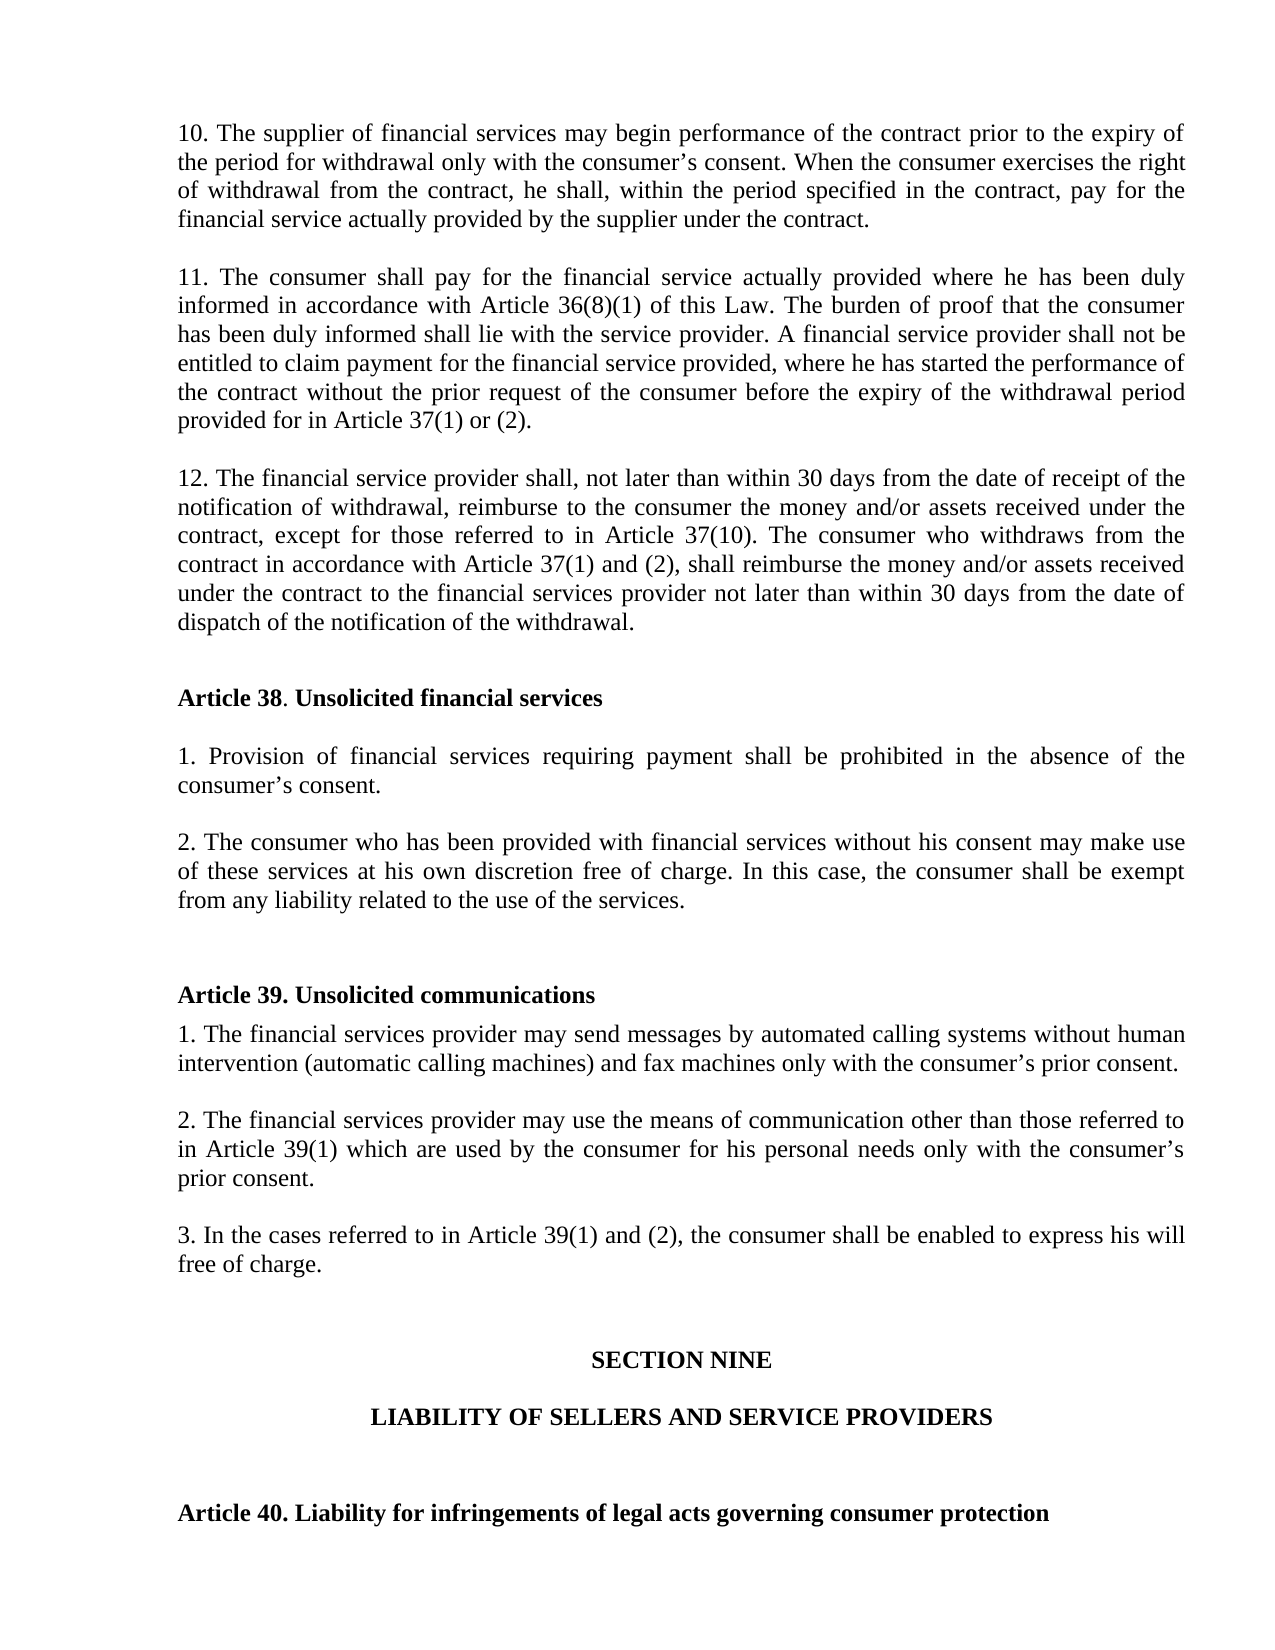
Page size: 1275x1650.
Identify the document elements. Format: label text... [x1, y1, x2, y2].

text 2. The financial services provider may use the means of communication other than those referred to in Article 39(1) which are used by the consumer for his personal needs only with the consumer’s prior consent. [177, 1105, 1186, 1191]
text 11. The consumer shall pay for the financial service actually provided where he has been duly informed in accordance with Article 36(8)(1) of this Law. The burden of proof that the consumer has been duly informed shall lie with the service provider. A financial service provider shall not be entitled to claim payment for the financial service provided, where he has started the performance of the contract without the prior request of the consumer before the expiry of the withdrawal period provided for in Article 37(1) or (2). [177, 262, 1186, 434]
text Article 38. Unsolicited financial services [177, 683, 1186, 712]
text Article 40. Liability for infringements of legal acts governing consumer protection [177, 1498, 1186, 1527]
text LIABILITY OF SELLERS AND SERVICE PROVIDERS [177, 1402, 1186, 1431]
text 3. In the cases referred to in Article 39(1) and (2), the consumer shall be enabled to express his will free of charge. [177, 1220, 1186, 1278]
text 1. The financial services provider may send messages by automated calling systems without human intervention (automatic calling machines) and fax machines only with the consumer’s prior consent. [177, 1019, 1186, 1076]
text 10. The supplier of financial services may begin performance of the contract prior to the expiry of the period for withdrawal only with the consumer’s consent. When the consumer exercises the right of withdrawal from the contract, he shall, within the period specified in the contract, pay for the financial service actually provided by the supplier under the contract. [177, 118, 1186, 233]
text SECTION NINE [177, 1345, 1186, 1373]
text Article 39. Unsolicited communications [177, 981, 1186, 1009]
text 2. The consumer who has been provided with financial services without his consent may make use of these services at his own discretion free of charge. In this case, the consumer shall be exempt from any liability related to the use of the services. [177, 827, 1186, 913]
text 1. Provision of financial services requiring payment shall be prohibited in the absence of the consumer’s consent. [177, 741, 1186, 798]
text 12. The financial service provider shall, not later than within 30 days from the date of receipt of the notification of withdrawal, reimburse to the consumer the money and/or assets received under the contract, except for those referred to in Article 37(10). The consumer who withdraws from the contract in accordance with Article 37(1) and (2), shall reimburse the money and/or assets received under the contract to the financial services provider not later than within 30 days from the date of dispatch of the notification of the withdrawal. [177, 463, 1186, 636]
